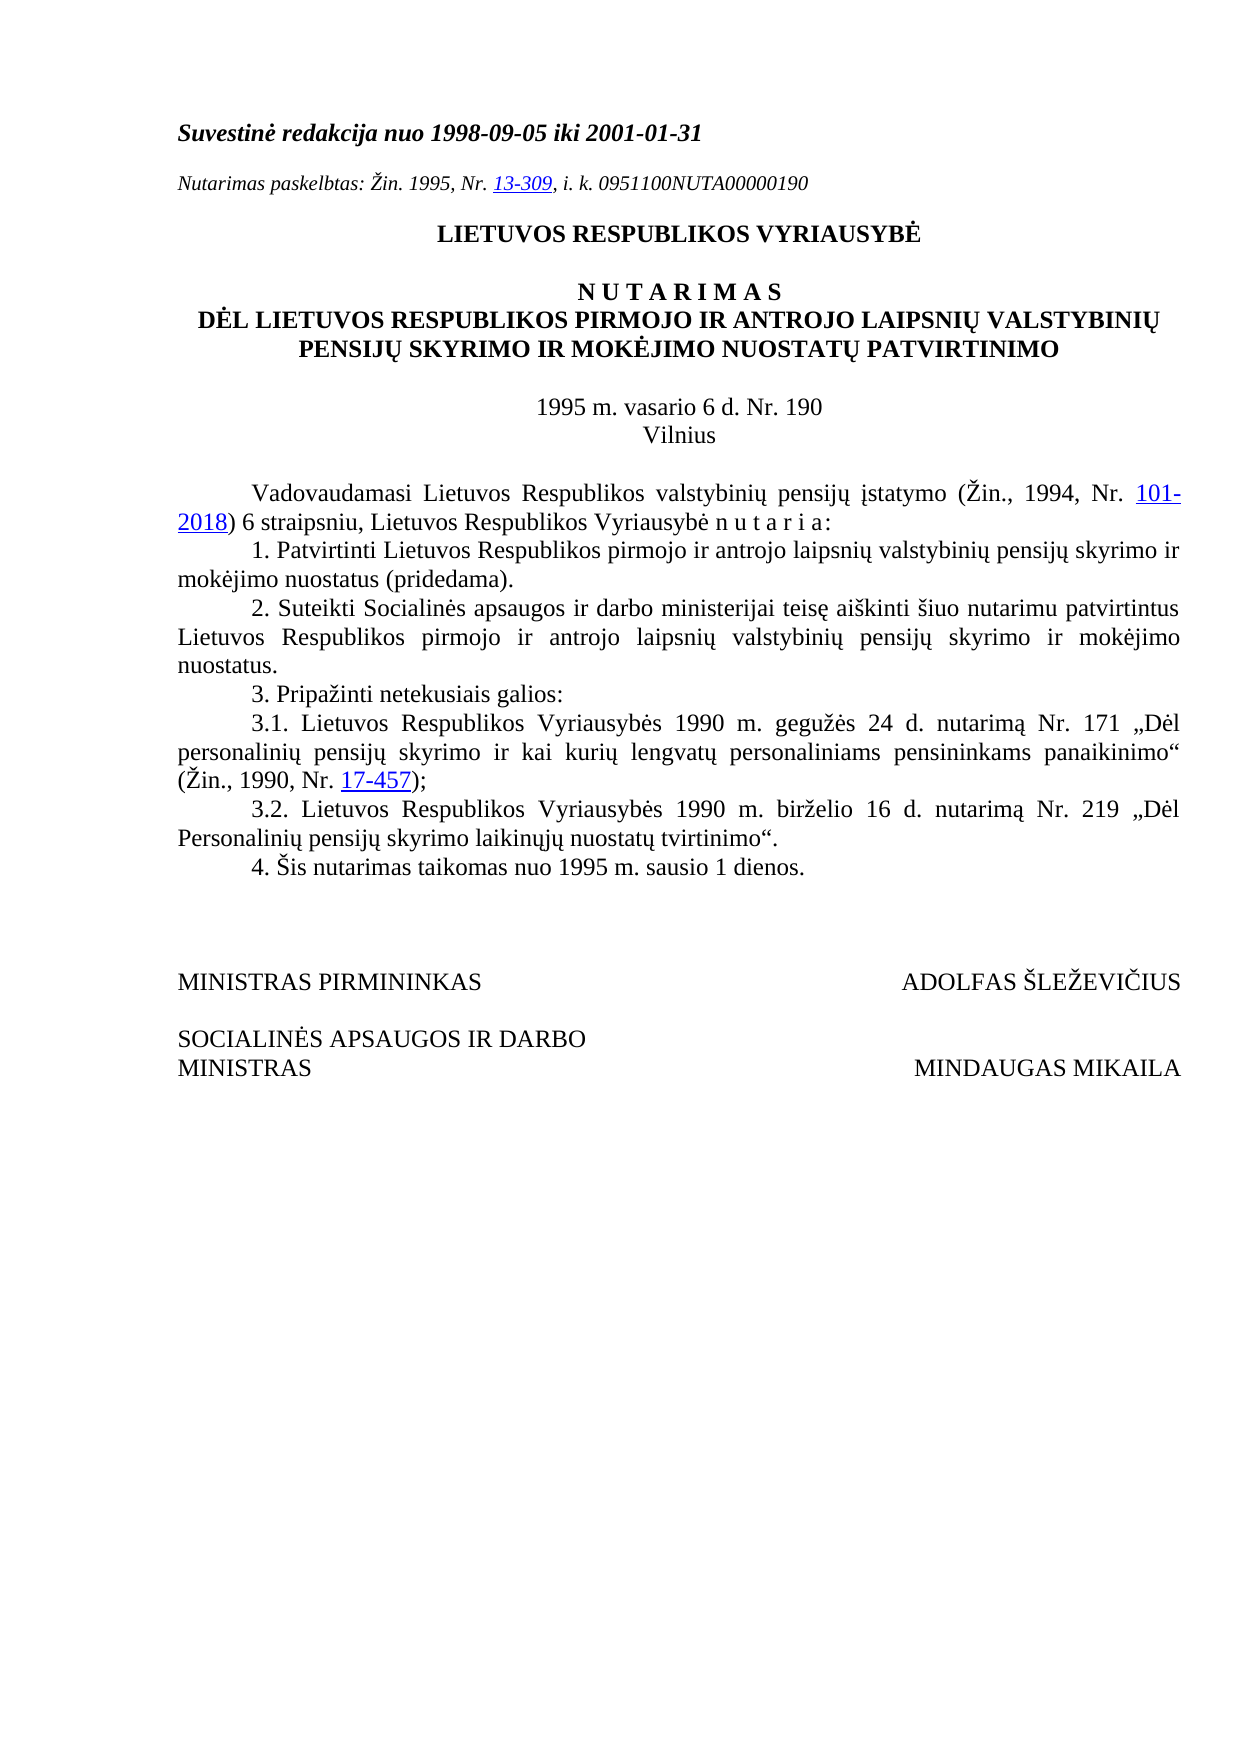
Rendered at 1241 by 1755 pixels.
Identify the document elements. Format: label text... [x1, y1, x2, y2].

text DĖL LIETUVOS RESPUBLIKOS PIRMOJO IR ANTROJO LAIPSNIŲ VALSTYBINIŲ PENSIJŲ SKYRIMO IR MOKĖJIMO NUOSTATŲ PATVIRTINIMO [177, 305, 1181, 363]
text 2. Suteikti Socialinės apsaugos ir darbo ministerijai teisę aiškinti šiuo nutarimu patvirtintus Lietuvos Respublikos pirmojo ir antrojo laipsnių valstybinių pensijų skyrimo ir mokėjimo nuostatus. [177, 593, 1181, 679]
text N U T A R I M A S [177, 277, 1181, 305]
text 1995 m. vasario 6 d. Nr. 190 [177, 392, 1181, 420]
text 3.2. Lietuvos Respublikos Vyriausybės 1990 m. birželio 16 d. nutarimą Nr. 219 „Dėl Personalinių pensijų skyrimo laikinųjų nuostatų tvirtinimo“. [177, 794, 1181, 852]
text MINISTRAS MINDAUGAS MIKAILA [177, 1053, 1181, 1082]
text 3. Pripažinti netekusiais galios: [177, 679, 1181, 708]
text MINISTRAS PIRMININKAS ADOLFAS ŠLEŽEVIČIUS [177, 967, 1181, 995]
text Suvestinė redakcija nuo 1998-09-05 iki 2001-01-31 [177, 118, 1181, 147]
text 3.1. Lietuvos Respublikos Vyriausybės 1990 m. gegužės 24 d. nutarimą Nr. 171 „Dėl personalinių pensijų skyrimo ir kai kurių lengvatų personaliniams pensininkams panaikinimo“ (Žin., 1990, Nr. 17-457); [177, 708, 1181, 794]
text Nutarimas paskelbtas: Žin. 1995, Nr. 13-309, i. k. 0951100NUTA00000190 [177, 171, 1181, 195]
text Vadovaudamasi Lietuvos Respublikos valstybinių pensijų įstatymo (Žin., 1994, Nr. 101-2018) 6 straipsniu, Lietuvos Respublikos Vyriausybė nutaria: [177, 478, 1181, 535]
text LIETUVOS RESPUBLIKOS VYRIAUSYBĖ [177, 219, 1181, 248]
text 1. Patvirtinti Lietuvos Respublikos pirmojo ir antrojo laipsnių valstybinių pensijų skyrimo ir mokėjimo nuostatus (pridedama). [177, 535, 1181, 593]
text Vilnius [177, 420, 1181, 449]
text SOCIALINĖS APSAUGOS IR DARBO [177, 1024, 1181, 1053]
text 4. Šis nutarimas taikomas nuo 1995 m. sausio 1 dienos. [177, 852, 1181, 880]
